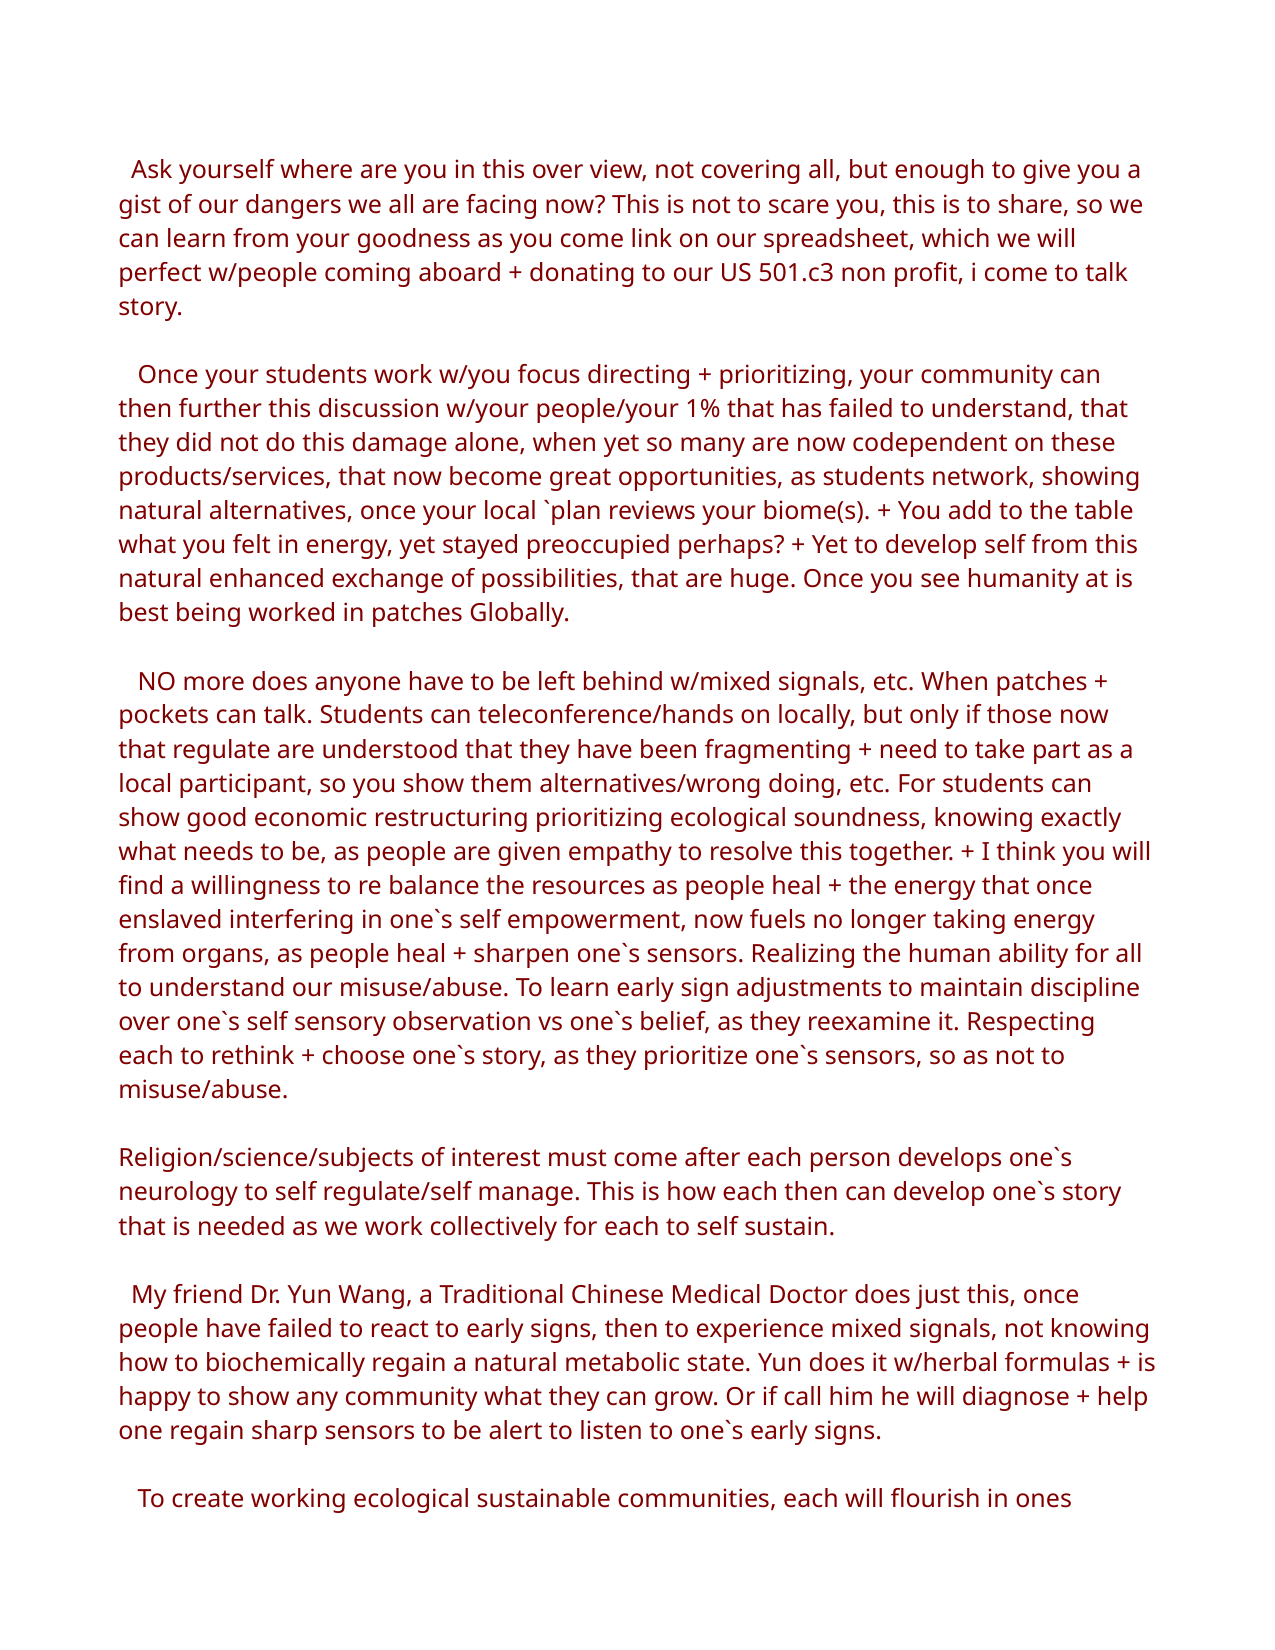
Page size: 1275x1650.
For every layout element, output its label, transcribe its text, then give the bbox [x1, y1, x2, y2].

text NO more does anyone have to be left behind w/mixed signals, etc. When patches + pockets can talk. Students can teleconference/hands on locally, but only if those now that regulate are understood that they have been fragmenting + need to take part as a local participant, so you show them alternatives/wrong doing, etc. For students can show good economic restructuring prioritizing ecological soundness, knowing exactly what needs to be, as people are given empathy to resolve this together. + I think you will find a willingness to re balance the resources as people heal + the energy that once enslaved interfering in one`s self empowerment, now fuels no longer taking energy from organs, as people heal + sharpen one`s sensors. Realizing the human ability for all to understand our misuse/abuse. To learn early sign adjustments to maintain discipline over one`s self sensory observation vs one`s belief, as they reexamine it. Respecting each to rethink + choose one`s story, as they prioritize one`s sensors, so as not to misuse/abuse. [118, 663, 1157, 1106]
text Once your students work w/you focus directing + prioritizing, your community can then further this discussion w/your people/your 1% that has failed to understand, that they did not do this damage alone, when yet so many are now codependent on these products/services, that now become great opportunities, as students network, showing natural alternatives, once your local `plan reviews your biome(s). + You add to the table what you felt in energy, yet stayed preoccupied perhaps? + Yet to develop self from this natural enhanced exchange of possibilities, that are huge. Once you see humanity at is best being worked in patches Globally. [118, 357, 1157, 629]
text My friend Dr. Yun Wang, a Traditional Chinese Medical Doctor does just this, once people have failed to react to early signs, then to experience mixed signals, not knowing how to biochemically regain a natural metabolic state. Yun does it w/herbal formulas + is happy to show any community what they can grow. Or if call him he will diagnose + help one regain sharp sensors to be alert to listen to one`s early signs. [118, 1276, 1157, 1447]
text Religion/science/subjects of interest must come after each person develops one`s neurology to self regulate/self manage. This is how each then can develop one`s story that is needed as we work collectively for each to self sustain. [118, 1140, 1157, 1242]
text Ask yourself where are you in this over view, not covering all, but enough to give you a gist of our dangers we all are facing now? This is not to scare you, this is to share, so we can learn from your goodness as you come link on our spreadsheet, which we will perfect w/people coming aboard + donating to our US 501.c3 non profit, i come to talk story. [118, 152, 1157, 322]
text To create working ecological sustainable communities, each will flourish in ones [118, 1481, 1157, 1515]
